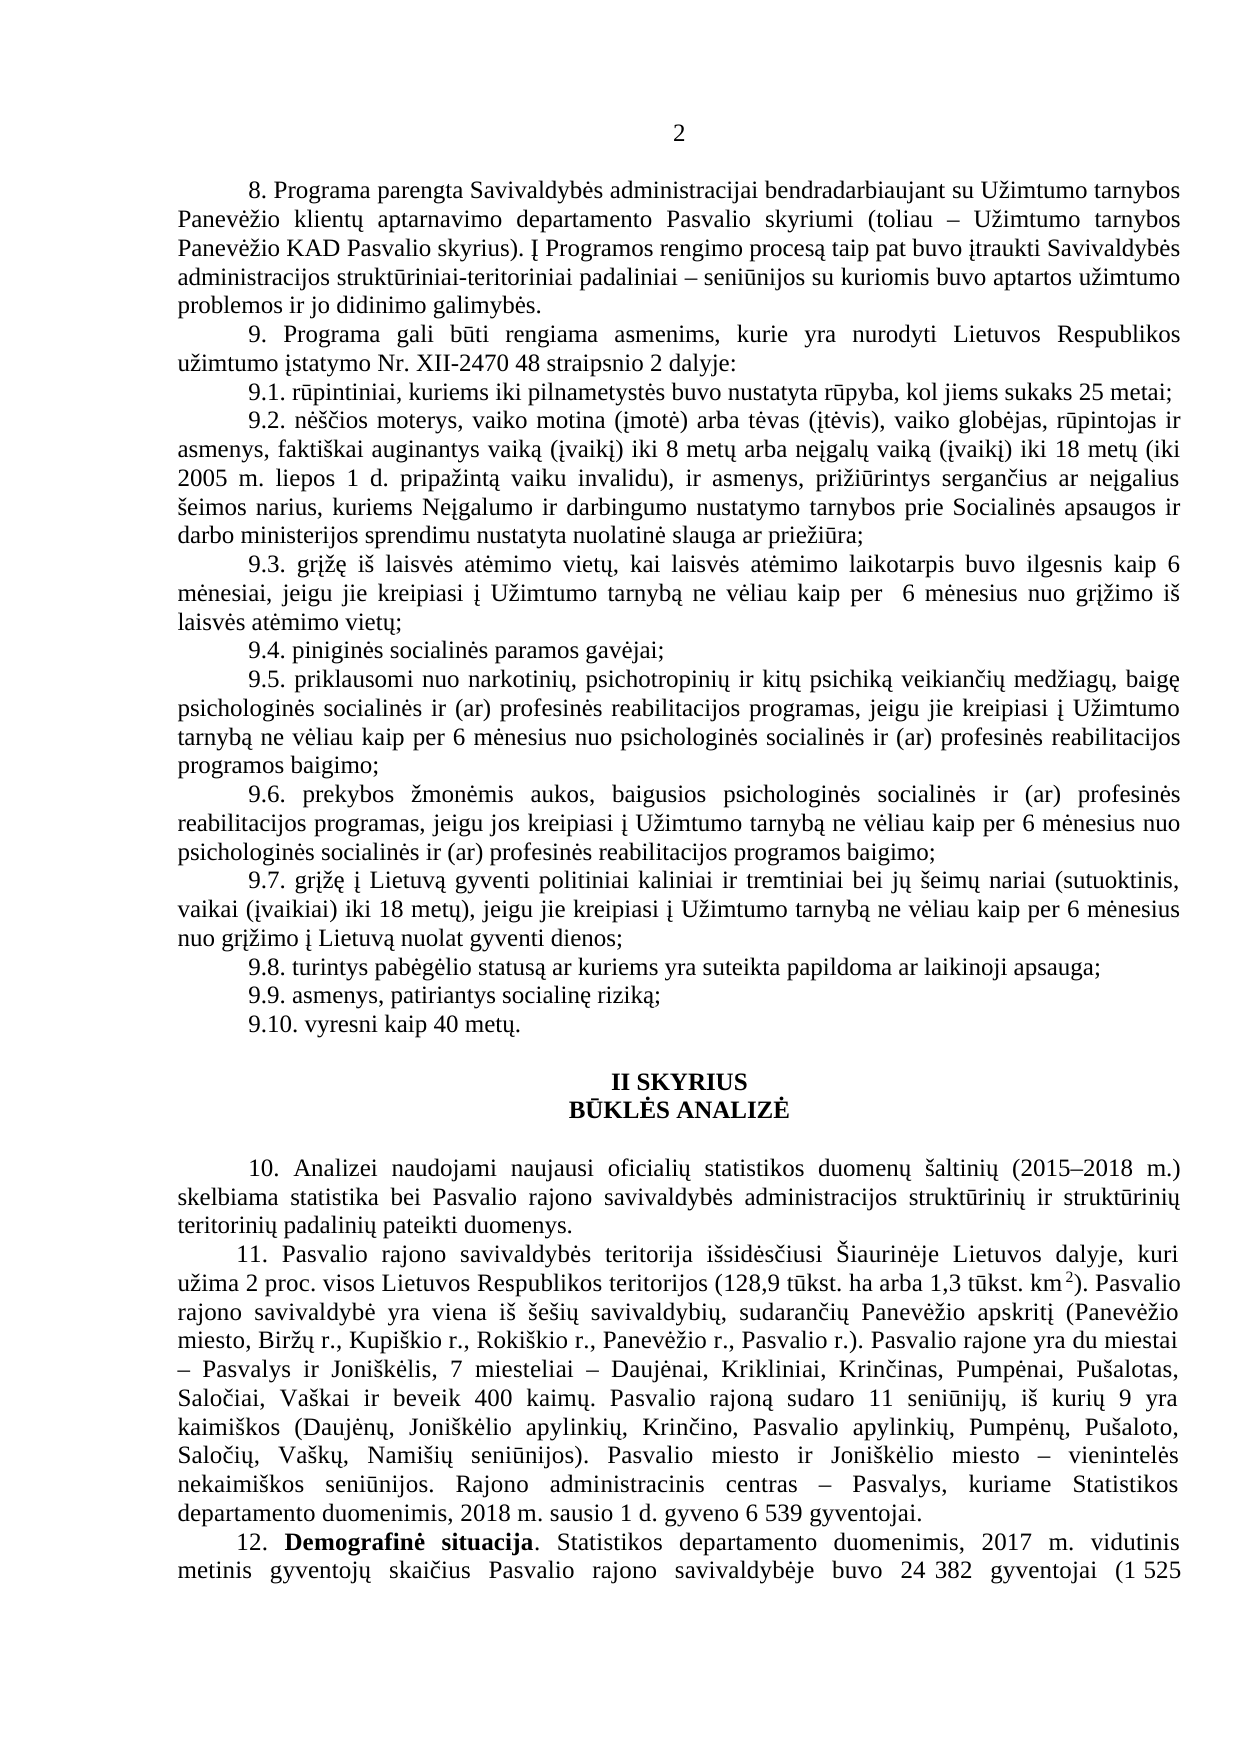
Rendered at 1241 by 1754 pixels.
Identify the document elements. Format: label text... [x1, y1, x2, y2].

text 10. Analizei naudojami naujausi oficialių statistikos duomenų šaltinių (2015–2018 m.) skelbiama statistika bei Pasvalio rajono savivaldybės administracijos struktūrinių ir struktūrinių teritorinių padalinių pateikti duomenys. [177, 1153, 1181, 1239]
text 12. Demografinė situacija. Statistikos departamento duomenimis, 2017 m. vidutinis metinis gyventojų skaičius Pasvalio rajono savivaldybėje buvo 24 382 gyventojai (1 525 [177, 1527, 1181, 1584]
text 8. Programa parengta Savivaldybės administracijai bendradarbiaujant su Užimtumo tarnybos Panevėžio klientų aptarnavimo departamento Pasvalio skyriumi (toliau – Užimtumo tarnybos Panevėžio KAD Pasvalio skyrius). Į Programos rengimo procesą taip pat buvo įtraukti Savivaldybės administracijos struktūriniai-teritoriniai padaliniai – seniūnijos su kuriomis buvo aptartos užimtumo problemos ir jo didinimo galimybės. [177, 176, 1181, 319]
text BŪKLĖS ANALIZĖ [177, 1096, 1181, 1124]
text 9.9. asmenys, patiriantys socialinę riziką; [177, 981, 1181, 1009]
text 9.4. piniginės socialinės paramos gavėjai; [177, 636, 1181, 664]
text 9. Programa gali būti rengiama asmenims, kurie yra nurodyti Lietuvos Respublikos užimtumo įstatymo Nr. XII-2470 48 straipsnio 2 dalyje: [177, 319, 1181, 377]
text 9.3. grįžę iš laisvės atėmimo vietų, kai laisvės atėmimo laikotarpis buvo ilgesnis kaip 6 mėnesiai, jeigu jie kreipiasi į Užimtumo tarnybą ne vėliau kaip per 6 mėnesius nuo grįžimo iš laisvės atėmimo vietų; [177, 549, 1181, 636]
text 9.7. grįžę į Lietuvą gyventi politiniai kaliniai ir tremtiniai bei jų šeimų nariai (sutuoktinis, vaikai (įvaikiai) iki 18 metų), jeigu jie kreipiasi į Užimtumo tarnybą ne vėliau kaip per 6 mėnesius nuo grįžimo į Lietuvą nuolat gyventi dienos; [177, 866, 1181, 952]
text 11. Pasvalio rajono savivaldybės teritorija išsidėsčiusi Šiaurinėje Lietuvos dalyje, kuri užima 2 proc. visos Lietuvos Respublikos teritorijos (128,9 tūkst. ha arba 1,3 tūkst. km2). Pasvalio rajono savivaldybė yra viena iš šešių savivaldybių, sudarančių Panevėžio apskritį (Panevėžio miesto, Biržų r., Kupiškio r., Rokiškio r., Panevėžio r., Pasvalio r.). Pasvalio rajone yra du miestai – Pasvalys ir Joniškėlis, 7 miesteliai – Daujėnai, Krikliniai, Krinčinas, Pumpėnai, Pušalotas, Saločiai, Vaškai ir beveik 400 kaimų. Pasvalio rajoną sudaro 11 seniūnijų, iš kurių 9 yra kaimiškos (Daujėnų, Joniškėlio apylinkių, Krinčino, Pasvalio apylinkių, Pumpėnų, Pušaloto, Saločių, Vaškų, Namišių seniūnijos). Pasvalio miesto ir Joniškėlio miesto – vienintelės nekaimiškos seniūnijos. Rajono administracinis centras – Pasvalys, kuriame Statistikos departamento duomenimis, 2018 m. sausio 1 d. gyveno 6 539 gyventojai. [177, 1239, 1181, 1527]
text 9.5. priklausomi nuo narkotinių, psichotropinių ir kitų psichiką veikiančių medžiagų, baigę psichologinės socialinės ir (ar) profesinės reabilitacijos programas, jeigu jie kreipiasi į Užimtumo tarnybą ne vėliau kaip per 6 mėnesius nuo psichologinės socialinės ir (ar) profesinės reabilitacijos programos baigimo; [177, 664, 1181, 779]
text 9.8. turintys pabėgėlio statusą ar kuriems yra suteikta papildoma ar laikinoji apsauga; [177, 952, 1181, 981]
text 9.10. vyresni kaip 40 metų. [177, 1009, 1181, 1038]
text 9.2. nėščios moterys, vaiko motina (įmotė) arba tėvas (įtėvis), vaiko globėjas, rūpintojas ir asmenys, faktiškai auginantys vaiką (įvaikį) iki 8 metų arba neįgalų vaiką (įvaikį) iki 18 metų (iki 2005 m. liepos 1 d. pripažintą vaiku invalidu), ir asmenys, prižiūrintys sergančius ar neįgalius šeimos narius, kuriems Neįgalumo ir darbingumo nustatymo tarnybos prie Socialinės apsaugos ir darbo ministerijos sprendimu nustatyta nuolatinė slauga ar priežiūra; [177, 406, 1181, 549]
text 9.6. prekybos žmonėmis aukos, baigusios psichologinės socialinės ir (ar) profesinės reabilitacijos programas, jeigu jos kreipiasi į Užimtumo tarnybą ne vėliau kaip per 6 mėnesius nuo psichologinės socialinės ir (ar) profesinės reabilitacijos programos baigimo; [177, 779, 1181, 866]
text II SKYRIUS [177, 1067, 1181, 1096]
text 9.1. rūpintiniai, kuriems iki pilnametystės buvo nustatyta rūpyba, kol jiems sukaks 25 metai; [177, 377, 1181, 406]
